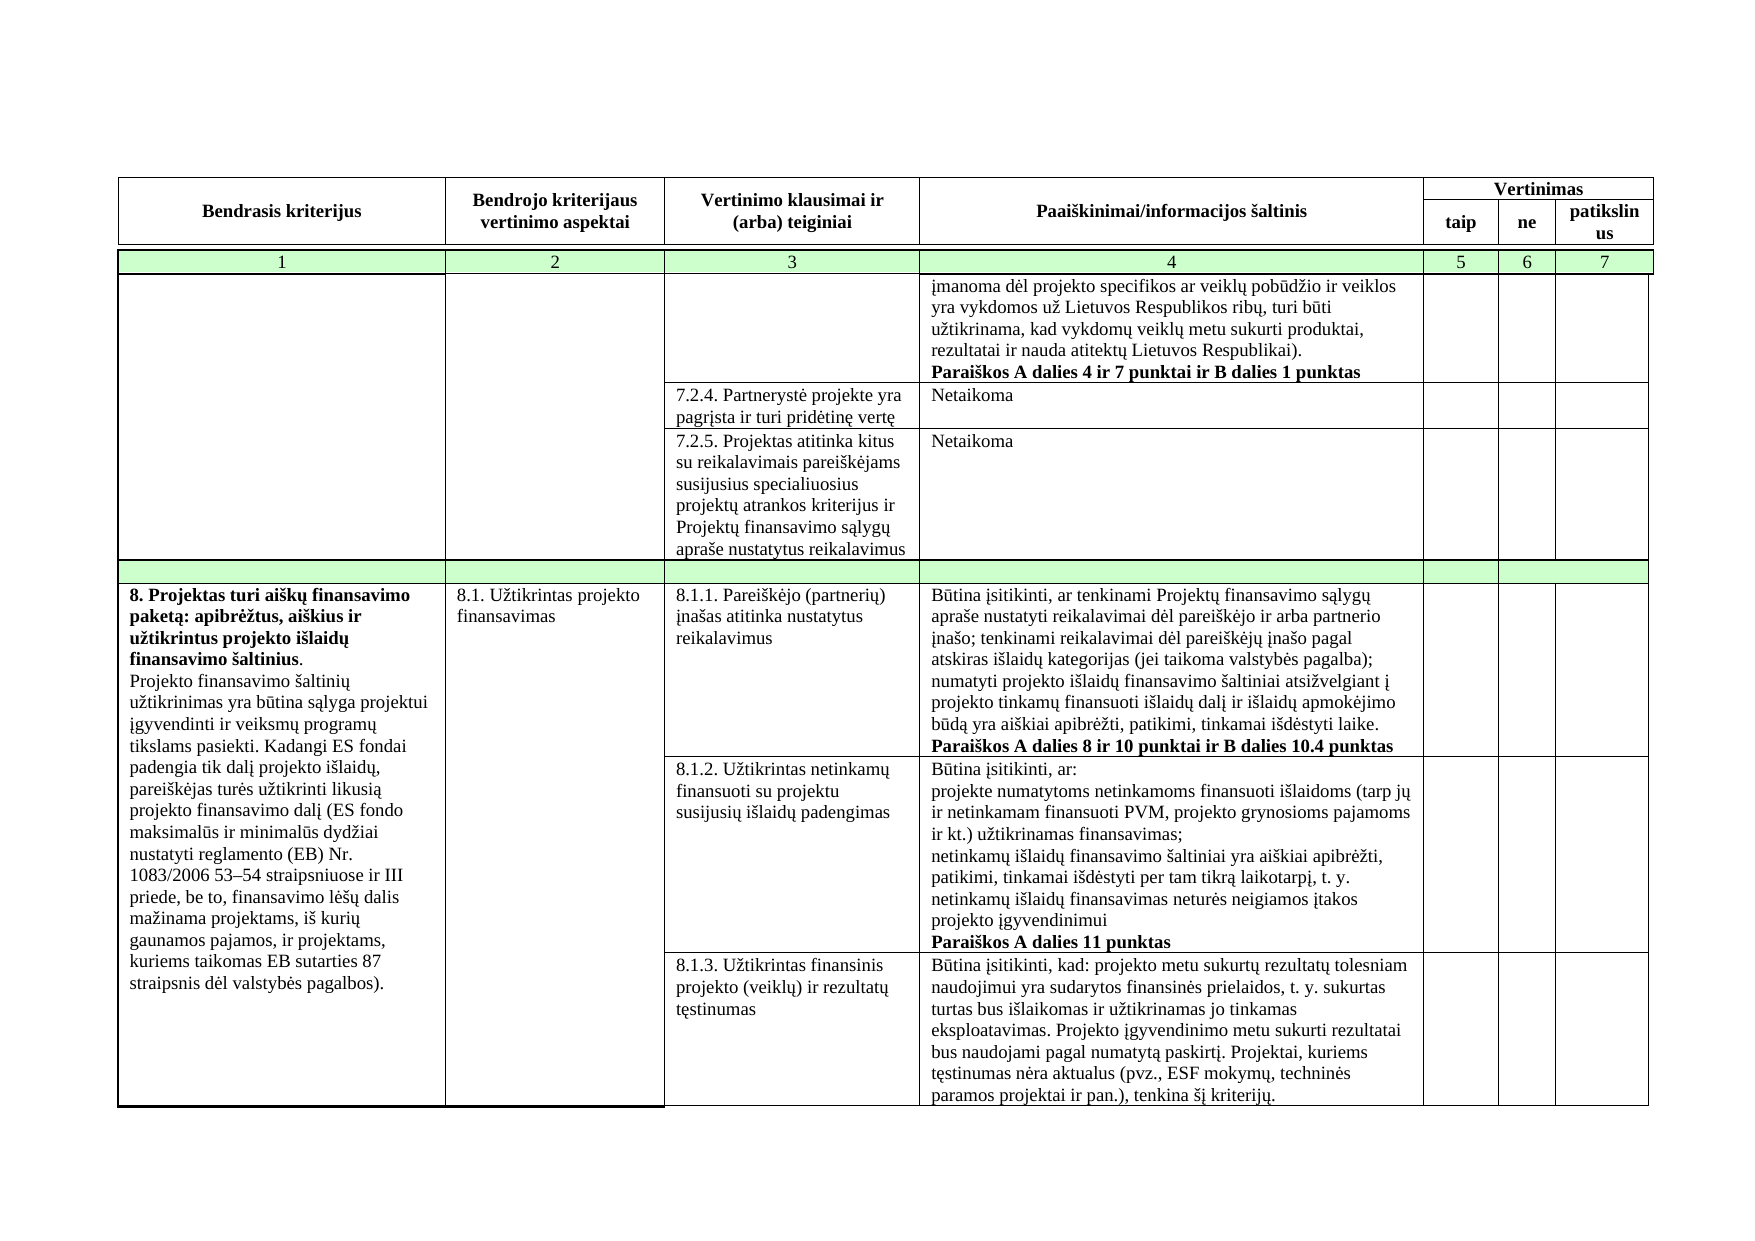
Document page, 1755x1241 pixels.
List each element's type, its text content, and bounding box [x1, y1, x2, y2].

table_cell patikslinus [1556, 200, 1653, 243]
table_cell [1556, 584, 1648, 756]
table_cell įmanoma dėl projekto specifikos ar veiklų pobūdžio ir veiklos yra vykdomos už Lietuvos Respublikos ribų, turi būti užtikrinama, kad vykdomų veiklų metu sukurti produktai, rezultatai ir nauda atitektų Lietuvos Respublikai). Paraiškos A dalies 4 ir 7 punktai ir B dalies 1 punktas [920, 275, 1423, 382]
table_header Bendrasis kriterijus [119, 178, 445, 243]
table_cell Netaikoma [920, 429, 1423, 559]
table_cell [1424, 584, 1498, 756]
table_cell [1649, 428, 1653, 559]
table_cell 8.1.1. Pareiškėjo (partnerių) įnašas atitinka nustatytus reikalavimus [665, 584, 919, 756]
table_cell 8. Projektas turi aiškų finansavimo paketą: apibrėžtus, aiškius ir užtikrintus projekto išlaidų finansavimo šaltinius. Projekto finansavimo šaltinių užtikrinimas yra būtina sąlyga projektui įgyvendinti ir veiksmų programų tikslams pasiekti. Kadangi ES fondai padengia tik dalį projekto išlaidų, pareiškėjas turės užtikrinti likusią projekto finansavimo dalį (ES fondo maksimalūs ir minimalūs dydžiai nustatyti reglamento (EB) Nr. 1083/2006 53–54 straipsniuose ir III priede, be to, finansavimo lėšų dalis mažinama projektams, iš kurių gaunamos pajamos, ir projektams, kuriems taikomas EB sutarties 87 straipsnis dėl valstybės pagalbos). [119, 584, 445, 1105]
table_cell [1424, 275, 1498, 382]
table_cell [665, 561, 919, 583]
table_cell [1499, 953, 1555, 1105]
table_cell [1499, 429, 1555, 559]
table_cell [920, 245, 1423, 249]
table_header Paaiškinimai/informacijos šaltinis [920, 178, 1423, 243]
table_cell [1556, 953, 1648, 1105]
table_cell [118, 245, 445, 249]
table_cell [1424, 757, 1498, 952]
table_cell [1499, 561, 1648, 583]
table_cell [665, 274, 919, 382]
table_cell 8.1. Užtikrintas projekto finansavimas [446, 584, 664, 1105]
table_cell Būtina įsitikinti, kad: projekto metu sukurtų rezultatų tolesniam naudojimui yra sudarytos finansinės prielaidos, t. y. sukurtas turtas bus išlaikomas ir užtikrinamas jo tinkamas eksploatavimas. Projekto įgyvendinimo metu sukurti rezultatai bus naudojami pagal numatytą paskirtį. Projektai, kuriems tęstinumas nėra aktualus (pvz., ESF mokymų, techninės paramos projektai ir pan.), tenkina šį kriterijų. [920, 953, 1423, 1105]
table_cell [1423, 245, 1498, 249]
table_cell [1649, 756, 1653, 952]
table_cell [1555, 245, 1653, 249]
table_cell [1556, 275, 1648, 382]
table_cell 7 [1556, 251, 1653, 272]
table_cell [445, 245, 664, 249]
table_cell [119, 275, 445, 559]
table_cell Būtina įsitikinti, ar: projekte numatytoms netinkamoms finansuoti išlaidoms (tarp jų ir netinkamam finansuoti PVM, projekto grynosioms pajamoms ir kt.) užtikrinamas finansavimas; netinkamų išlaidų finansavimo šaltiniai yra aiškiai apibrėžti, patikimi, tinkamai išdėstyti per tam tikrą laikotarpį, t. y. netinkamų išlaidų finansavimas neturės neigiamos įtakos projekto įgyvendinimui Paraiškos A dalies 11 punktas [920, 757, 1423, 952]
table_cell [1649, 275, 1653, 382]
table_cell 7.2.4. Partnerystė projekte yra pagrįsta ir turi pridėtinę vertę [665, 383, 919, 427]
table_cell 8.1.2. Užtikrintas netinkamų finansuoti su projektu susijusių išlaidų padengimas [665, 757, 919, 952]
table_cell [1424, 383, 1498, 427]
table_cell [1556, 383, 1648, 427]
table_cell [446, 561, 664, 583]
table_cell Būtina įsitikinti, ar tenkinami Projektų finansavimo sąlygų apraše nustatyti reikalavimai dėl pareiškėjo ir arba partnerio įnašo; tenkinami reikalavimai dėl pareiškėjų įnašo pagal atskiras išlaidų kategorijas (jei taikoma valstybės pagalba); numatyti projekto išlaidų finansavimo šaltiniai atsižvelgiant į projekto tinkamų finansuoti išlaidų dalį ir išlaidų apmokėjimo būdą yra aiškiai apibrėžti, patikimi, tinkamai išdėstyti laike. Paraiškos A dalies 8 ir 10 punktai ir B dalies 10.4 punktas [920, 584, 1423, 756]
table_cell [1424, 561, 1498, 583]
table_cell [119, 561, 445, 583]
table_cell [1499, 275, 1555, 382]
table_cell [665, 245, 920, 249]
table_cell [1649, 952, 1653, 1105]
table_cell taip [1424, 200, 1498, 243]
table_header Vertinimas [1424, 178, 1653, 199]
table_cell [1499, 584, 1555, 756]
table_header Bendrojo kriterijaus vertinimo aspektai [446, 178, 664, 243]
table_cell [446, 274, 664, 559]
table_cell [1556, 757, 1648, 952]
table_cell 2 [446, 251, 664, 272]
table_cell 1 [119, 251, 445, 272]
table_cell [1424, 429, 1498, 559]
table_cell [1649, 583, 1653, 756]
table_cell [1498, 245, 1555, 249]
table_cell 8.1.3. Užtikrintas finansinis projekto (veiklų) ir rezultatų tęstinumas [665, 953, 919, 1105]
table_cell [1649, 559, 1653, 583]
table_cell 5 [1424, 251, 1498, 272]
table_cell 4 [920, 251, 1423, 272]
table_cell [1556, 429, 1648, 559]
table_cell [920, 561, 1423, 583]
table_cell ne [1499, 200, 1555, 243]
table_cell Netaikoma [920, 383, 1423, 427]
table_cell [1499, 383, 1555, 427]
table_header Vertinimo klausimai ir (arba) teiginiai [665, 178, 919, 243]
table_cell [1499, 757, 1555, 952]
table_cell 7.2.5. Projektas atitinka kitus su reikalavimais pareiškėjams susijusius specialiuosius projektų atrankos kriterijus ir Projektų finansavimo sąlygų apraše nustatytus reikalavimus [665, 429, 919, 559]
table_cell [1424, 953, 1498, 1105]
table_cell [1649, 382, 1653, 427]
table_cell 3 [665, 251, 919, 272]
table_cell 6 [1499, 251, 1555, 272]
